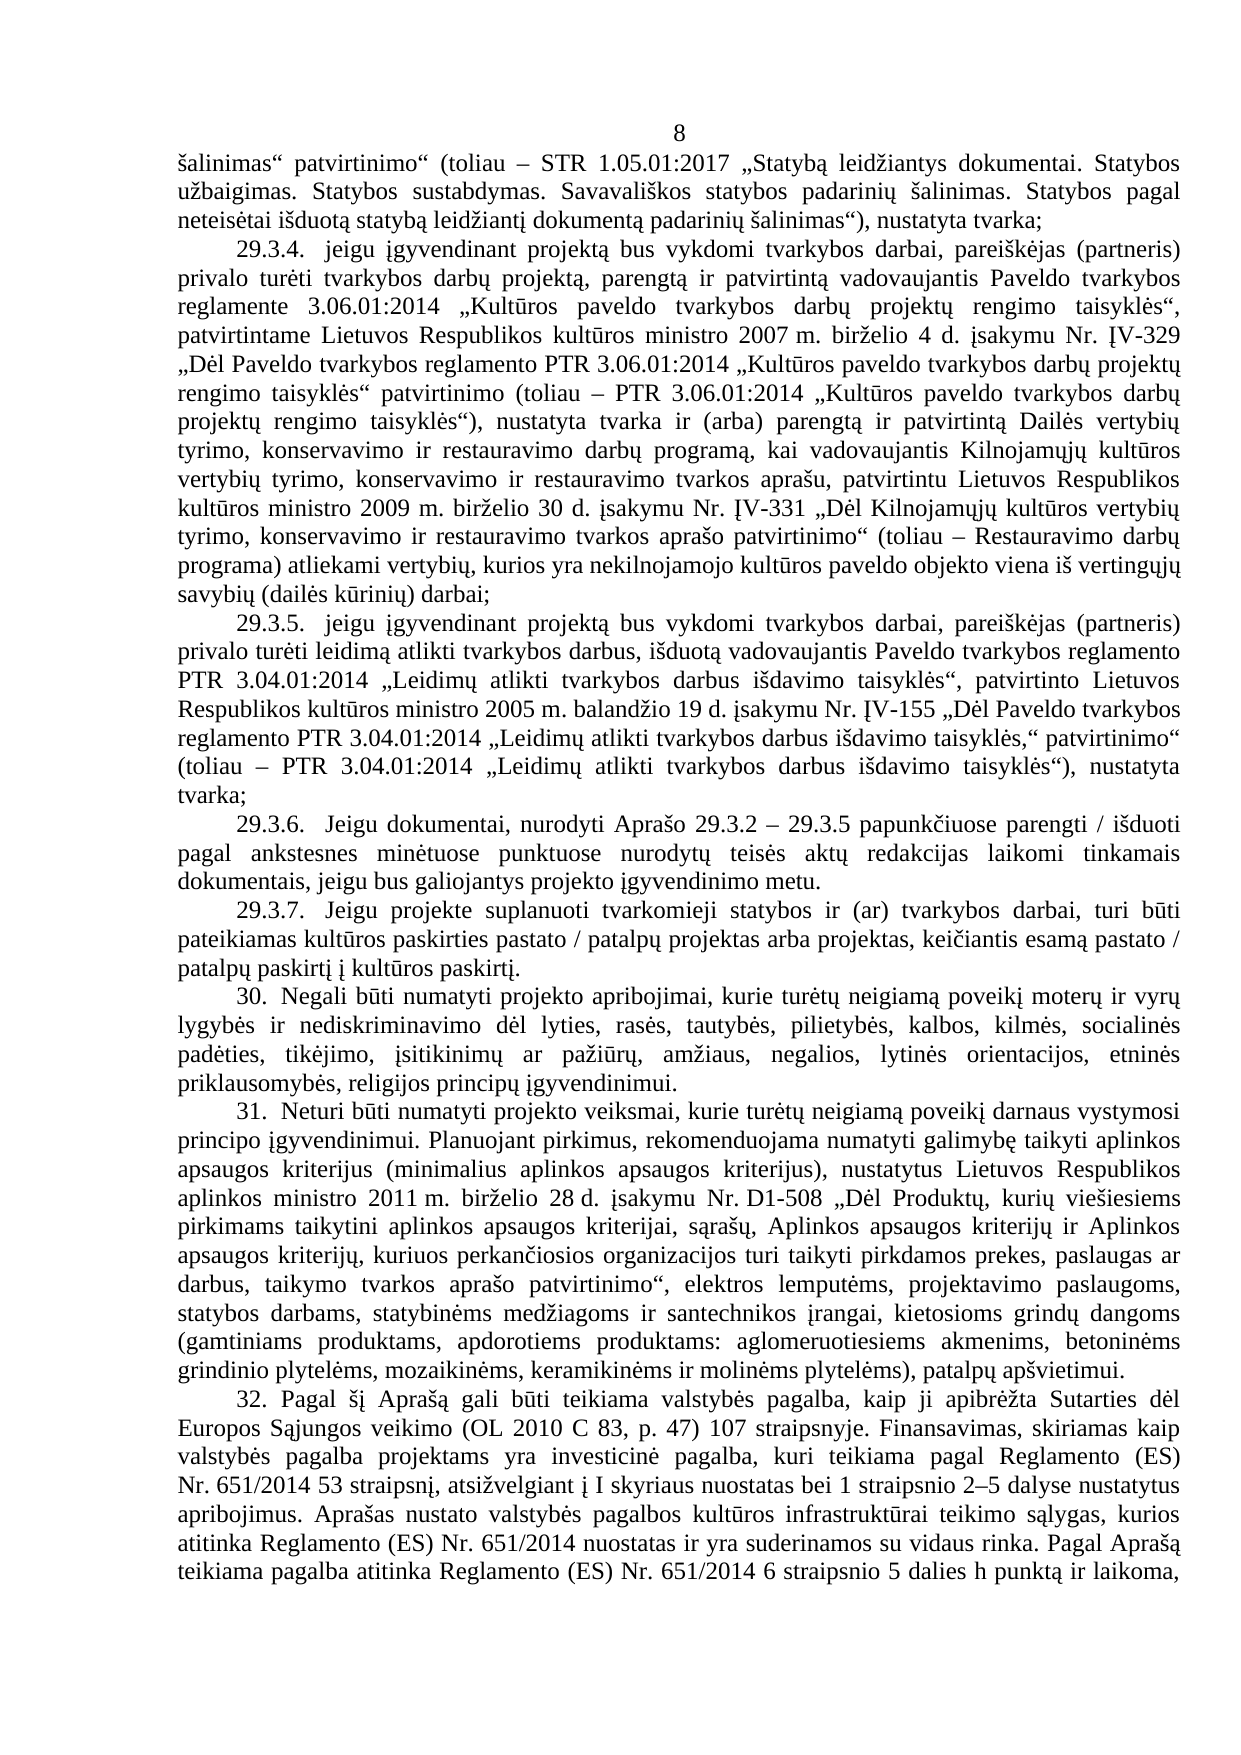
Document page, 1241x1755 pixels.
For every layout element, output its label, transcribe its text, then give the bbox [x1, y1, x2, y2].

text 31. Neturi būti numatyti projekto veiksmai, kurie turėtų neigiamą poveikį darnaus vystymosi principo įgyvendinimui. Planuojant pirkimus, rekomenduojama numatyti galimybę taikyti aplinkos apsaugos kriterijus (minimalius aplinkos apsaugos kriterijus), nustatytus Lietuvos Respublikos aplinkos ministro 2011 m. birželio 28 d. įsakymu Nr. D1-508 „Dėl Produktų, kurių viešiesiems pirkimams taikytini aplinkos apsaugos kriterijai, sąrašų, Aplinkos apsaugos kriterijų ir Aplinkos apsaugos kriterijų, kuriuos perkančiosios organizacijos turi taikyti pirkdamos prekes, paslaugas ar darbus, taikymo tvarkos aprašo patvirtinimo“, elektros lemputėms, projektavimo paslaugoms, statybos darbams, statybinėms medžiagoms ir santechnikos įrangai, kietosioms grindų dangoms (gamtiniams produktams, apdorotiems produktams: aglomeruotiesiems akmenims, betoninėms grindinio plytelėms, mozaikinėms, keramikinėms ir molinėms plytelėms), patalpų apšvietimui. [177, 1096, 1181, 1384]
text šalinimas“ patvirtinimo“ (toliau – STR 1.05.01:2017 „Statybą leidžiantys dokumentai. Statybos užbaigimas. Statybos sustabdymas. Savavališkos statybos padarinių šalinimas. Statybos pagal neteisėtai išduotą statybą leidžiantį dokumentą padarinių šalinimas“), nustatyta tvarka; [177, 148, 1181, 234]
text 29.3.5. jeigu įgyvendinant projektą bus vykdomi tvarkybos darbai, pareiškėjas (partneris) privalo turėti leidimą atlikti tvarkybos darbus, išduotą vadovaujantis Paveldo tvarkybos reglamento PTR 3.04.01:2014 „Leidimų atlikti tvarkybos darbus išdavimo taisyklės“, patvirtinto Lietuvos Respublikos kultūros ministro 2005 m. balandžio 19 d. įsakymu Nr. ĮV-155 „Dėl Paveldo tvarkybos reglamento PTR 3.04.01:2014 „Leidimų atlikti tvarkybos darbus išdavimo taisyklės,“ patvirtinimo“ (toliau – PTR 3.04.01:2014 „Leidimų atlikti tvarkybos darbus išdavimo taisyklės“), nustatyta tvarka; [177, 608, 1181, 809]
text 29.3.4. jeigu įgyvendinant projektą bus vykdomi tvarkybos darbai, pareiškėjas (partneris) privalo turėti tvarkybos darbų projektą, parengtą ir patvirtintą vadovaujantis Paveldo tvarkybos reglamente 3.06.01:2014 „Kultūros paveldo tvarkybos darbų projektų rengimo taisyklės“, patvirtintame Lietuvos Respublikos kultūros ministro 2007 m. birželio 4 d. įsakymu Nr. ĮV-329 „Dėl Paveldo tvarkybos reglamento PTR 3.06.01:2014 „Kultūros paveldo tvarkybos darbų projektų rengimo taisyklės“ patvirtinimo (toliau – PTR 3.06.01:2014 „Kultūros paveldo tvarkybos darbų projektų rengimo taisyklės“), nustatyta tvarka ir (arba) parengtą ir patvirtintą Dailės vertybių tyrimo, konservavimo ir restauravimo darbų programą, kai vadovaujantis Kilnojamųjų kultūros vertybių tyrimo, konservavimo ir restauravimo tvarkos aprašu, patvirtintu Lietuvos Respublikos kultūros ministro 2009 m. birželio 30 d. įsakymu Nr. ĮV-331 „Dėl Kilnojamųjų kultūros vertybių tyrimo, konservavimo ir restauravimo tvarkos aprašo patvirtinimo“ (toliau – Restauravimo darbų programa) atliekami vertybių, kurios yra nekilnojamojo kultūros paveldo objekto viena iš vertingųjų savybių (dailės kūrinių) darbai; [177, 234, 1181, 608]
text 32. Pagal šį Aprašą gali būti teikiama valstybės pagalba, kaip ji apibrėžta Sutarties dėl Europos Sąjungos veikimo (OL 2010 C 83, p. 47) 107 straipsnyje. Finansavimas, skiriamas kaip valstybės pagalba projektams yra investicinė pagalba, kuri teikiama pagal Reglamento (ES) Nr. 651/2014 53 straipsnį, atsižvelgiant į I skyriaus nuostatas bei 1 straipsnio 2–5 dalyse nustatytus apribojimus. Aprašas nustato valstybės pagalbos kultūros infrastruktūrai teikimo sąlygas, kurios atitinka Reglamento (ES) Nr. 651/2014 nuostatas ir yra suderinamos su vidaus rinka. Pagal Aprašą teikiama pagalba atitinka Reglamento (ES) Nr. 651/2014 6 straipsnio 5 dalies h punktą ir laikoma, [177, 1384, 1181, 1585]
text 29.3.6. Jeigu dokumentai, nurodyti Aprašo 29.3.2 – 29.3.5 papunkčiuose parengti / išduoti pagal ankstesnes minėtuose punktuose nurodytų teisės aktų redakcijas laikomi tinkamais dokumentais, jeigu bus galiojantys projekto įgyvendinimo metu. [177, 809, 1181, 895]
text 29.3.7. Jeigu projekte suplanuoti tvarkomieji statybos ir (ar) tvarkybos darbai, turi būti pateikiamas kultūros paskirties pastato / patalpų projektas arba projektas, keičiantis esamą pastato / patalpų paskirtį į kultūros paskirtį. [177, 895, 1181, 981]
text 30. Negali būti numatyti projekto apribojimai, kurie turėtų neigiamą poveikį moterų ir vyrų lygybės ir nediskriminavimo dėl lyties, rasės, tautybės, pilietybės, kalbos, kilmės, socialinės padėties, tikėjimo, įsitikinimų ar pažiūrų, amžiaus, negalios, lytinės orientacijos, etninės priklausomybės, religijos principų įgyvendinimui. [177, 981, 1181, 1096]
